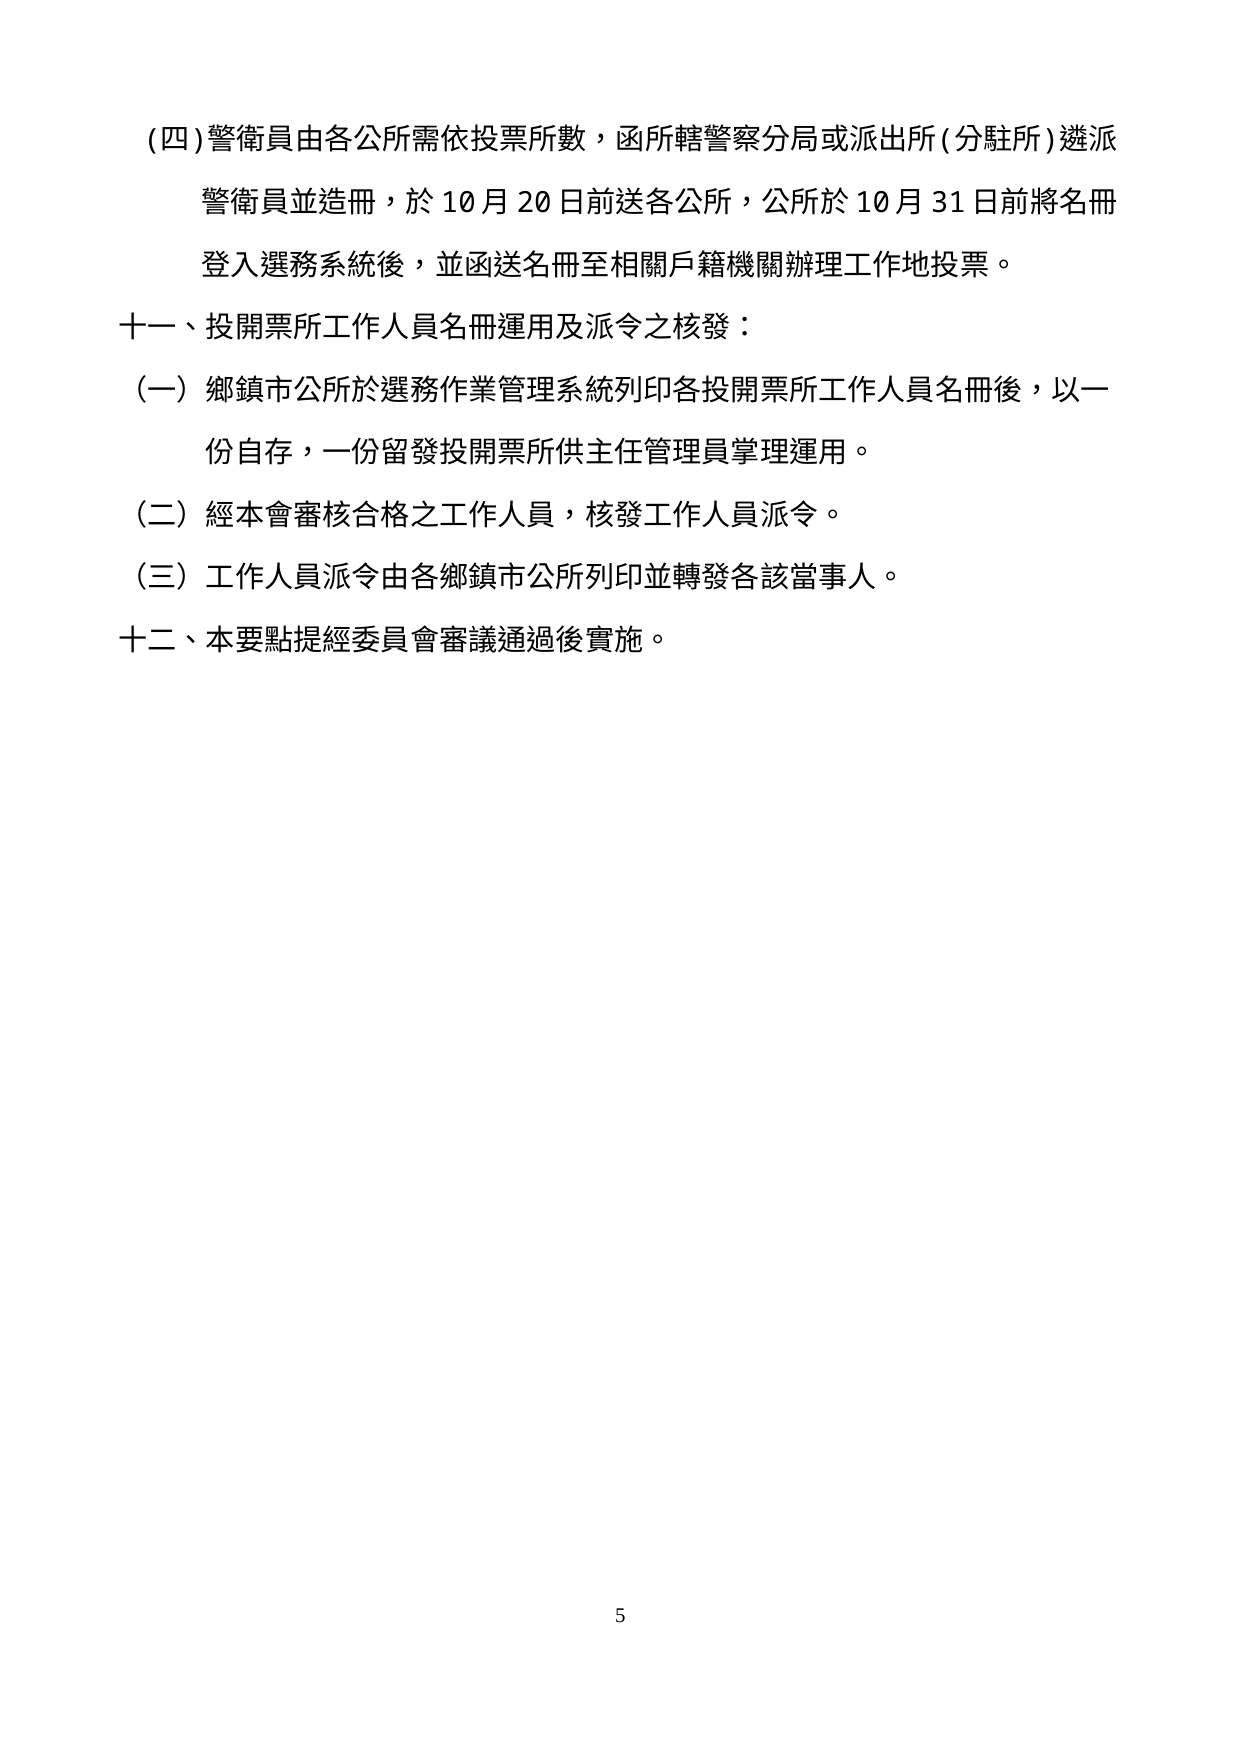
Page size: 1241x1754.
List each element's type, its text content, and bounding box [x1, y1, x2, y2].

text 十二、本要點提經委員會審議通過後實施。 [118, 596, 1122, 658]
text (四)警衛員由各公所需依投票所數，函所轄警察分局或派出所(分駐所)遴派警衛員並造冊，於10月20日前送各公所，公所於10月31日前將名冊登入選務系統後，並函送名冊至相關戶籍機關辦理工作地投票。 [143, 96, 1122, 283]
text 十一、投開票所工作人員名冊運用及派令之核發： [118, 283, 1122, 346]
text （三）工作人員派令由各鄉鎮市公所列印並轉發各該當事人。 [118, 533, 1122, 596]
text （一）鄉鎮市公所於選務作業管理系統列印各投開票所工作人員名冊後，以一份自存，一份留發投開票所供主任管理員掌理運用。 [118, 346, 1122, 471]
text （二）經本會審核合格之工作人員，核發工作人員派令。 [118, 471, 1122, 533]
